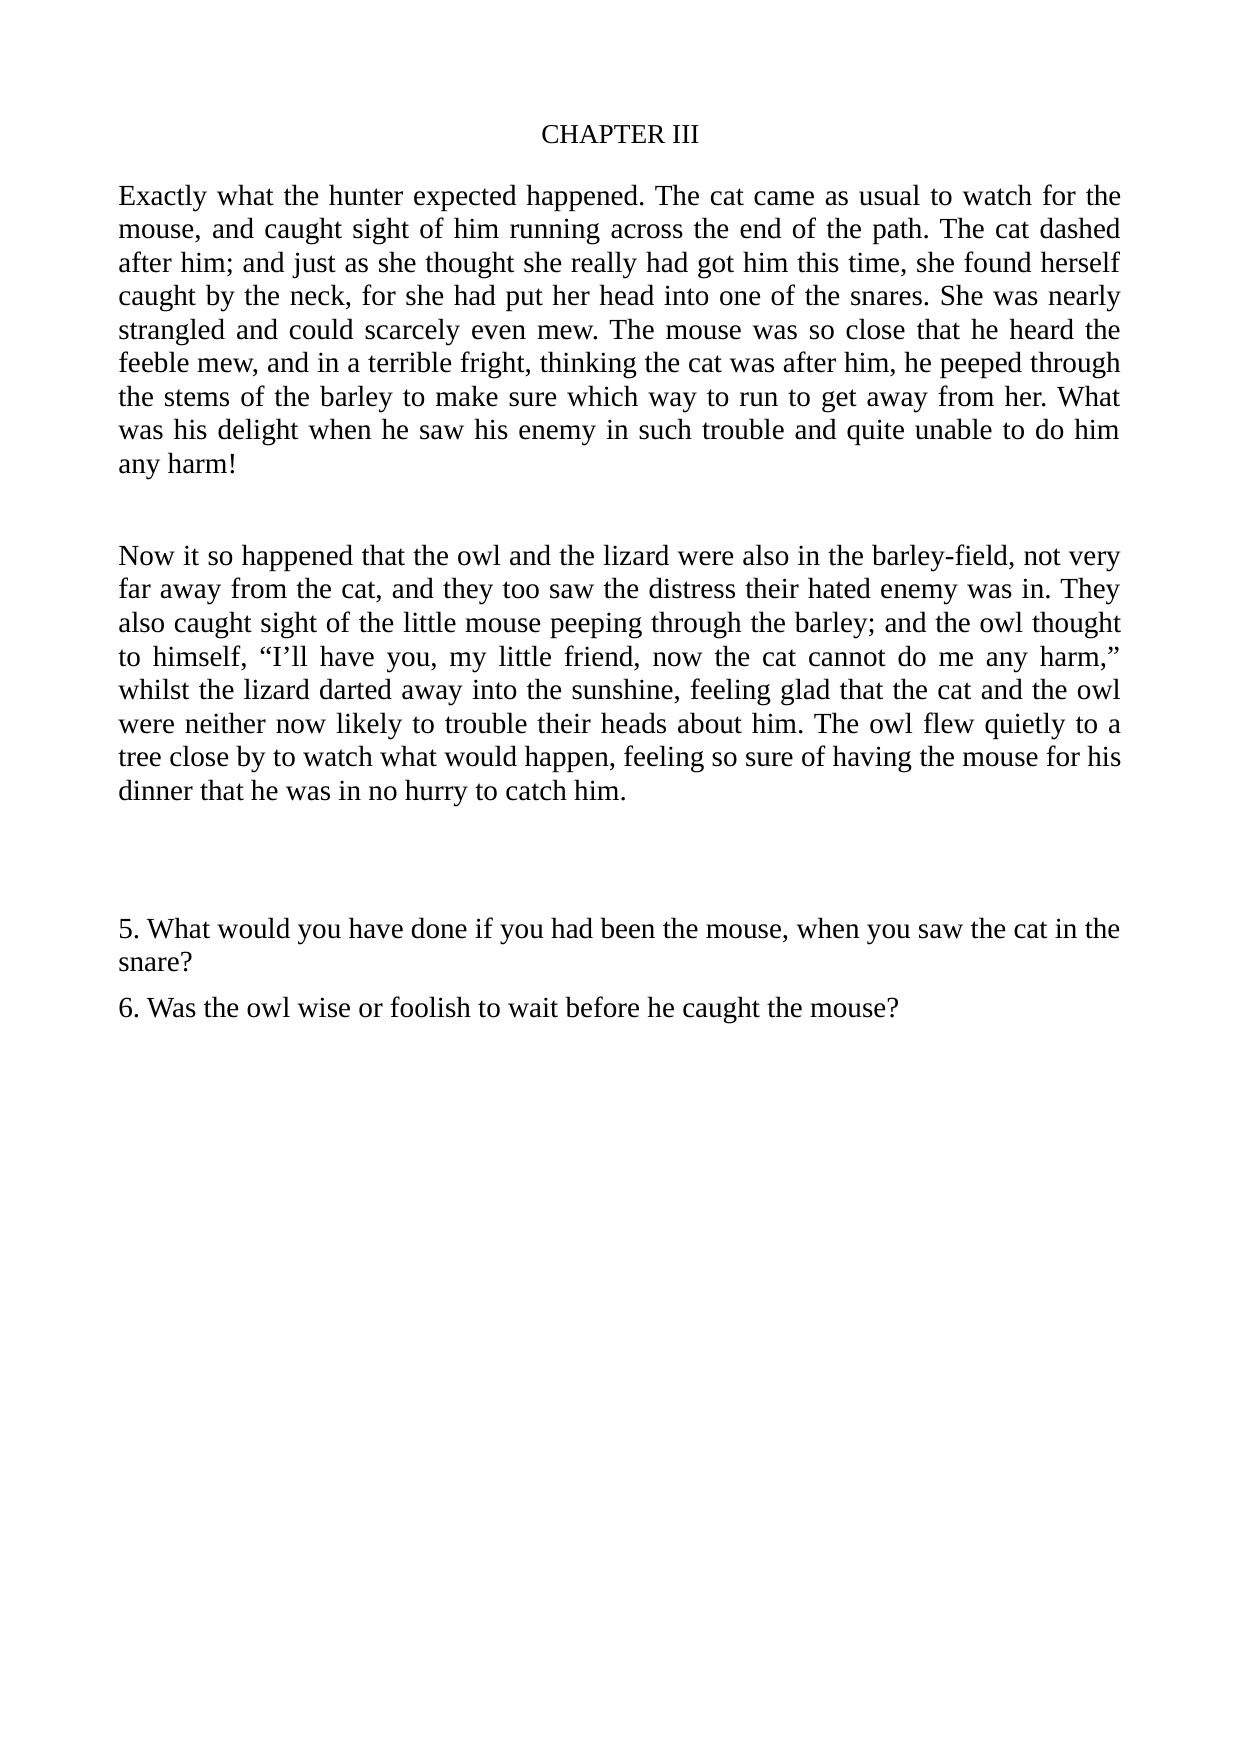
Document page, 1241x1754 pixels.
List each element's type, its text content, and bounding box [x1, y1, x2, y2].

text Exactly what the hunter expected happened. The cat came as usual to watch for the mouse, and caught sight of him running across the end of the path. The cat dashed after him; and just as she thought she really had got him this time, she found herself caught by the neck, for she had put her head into one of the snares. She was nearly strangled and could scarcely even mew. The mouse was so close that he heard the feeble mew, and in a terrible fright, thinking the cat was after him, he peeped through the stems of the barley to make sure which way to run to get away from her. What was his delight when he saw his enemy in such trouble and quite unable to do him any harm! [118, 178, 1122, 479]
subtitle CHAPTER III [118, 118, 1122, 149]
text 6. Was the owl wise or foolish to wait before he caught the mouse? [118, 991, 1122, 1024]
text Now it so happened that the owl and the lizard were also in the barley-field, not very far away from the cat, and they too saw the distress their hated enemy was in. They also caught sight of the little mouse peeping through the barley; and the owl thought to himself, “I’ll have you, my little friend, now the cat cannot do me any harm,” whilst the lizard darted away into the sunshine, feeling glad that the cat and the owl were neither now likely to trouble their heads about him. The owl flew quietly to a tree close by to watch what would happen, feeling so sure of having the mouse for his dinner that he was in no hurry to catch him. [118, 538, 1122, 806]
text 5. What would you have done if you had been the mouse, when you saw the cat in the snare? [118, 911, 1122, 978]
